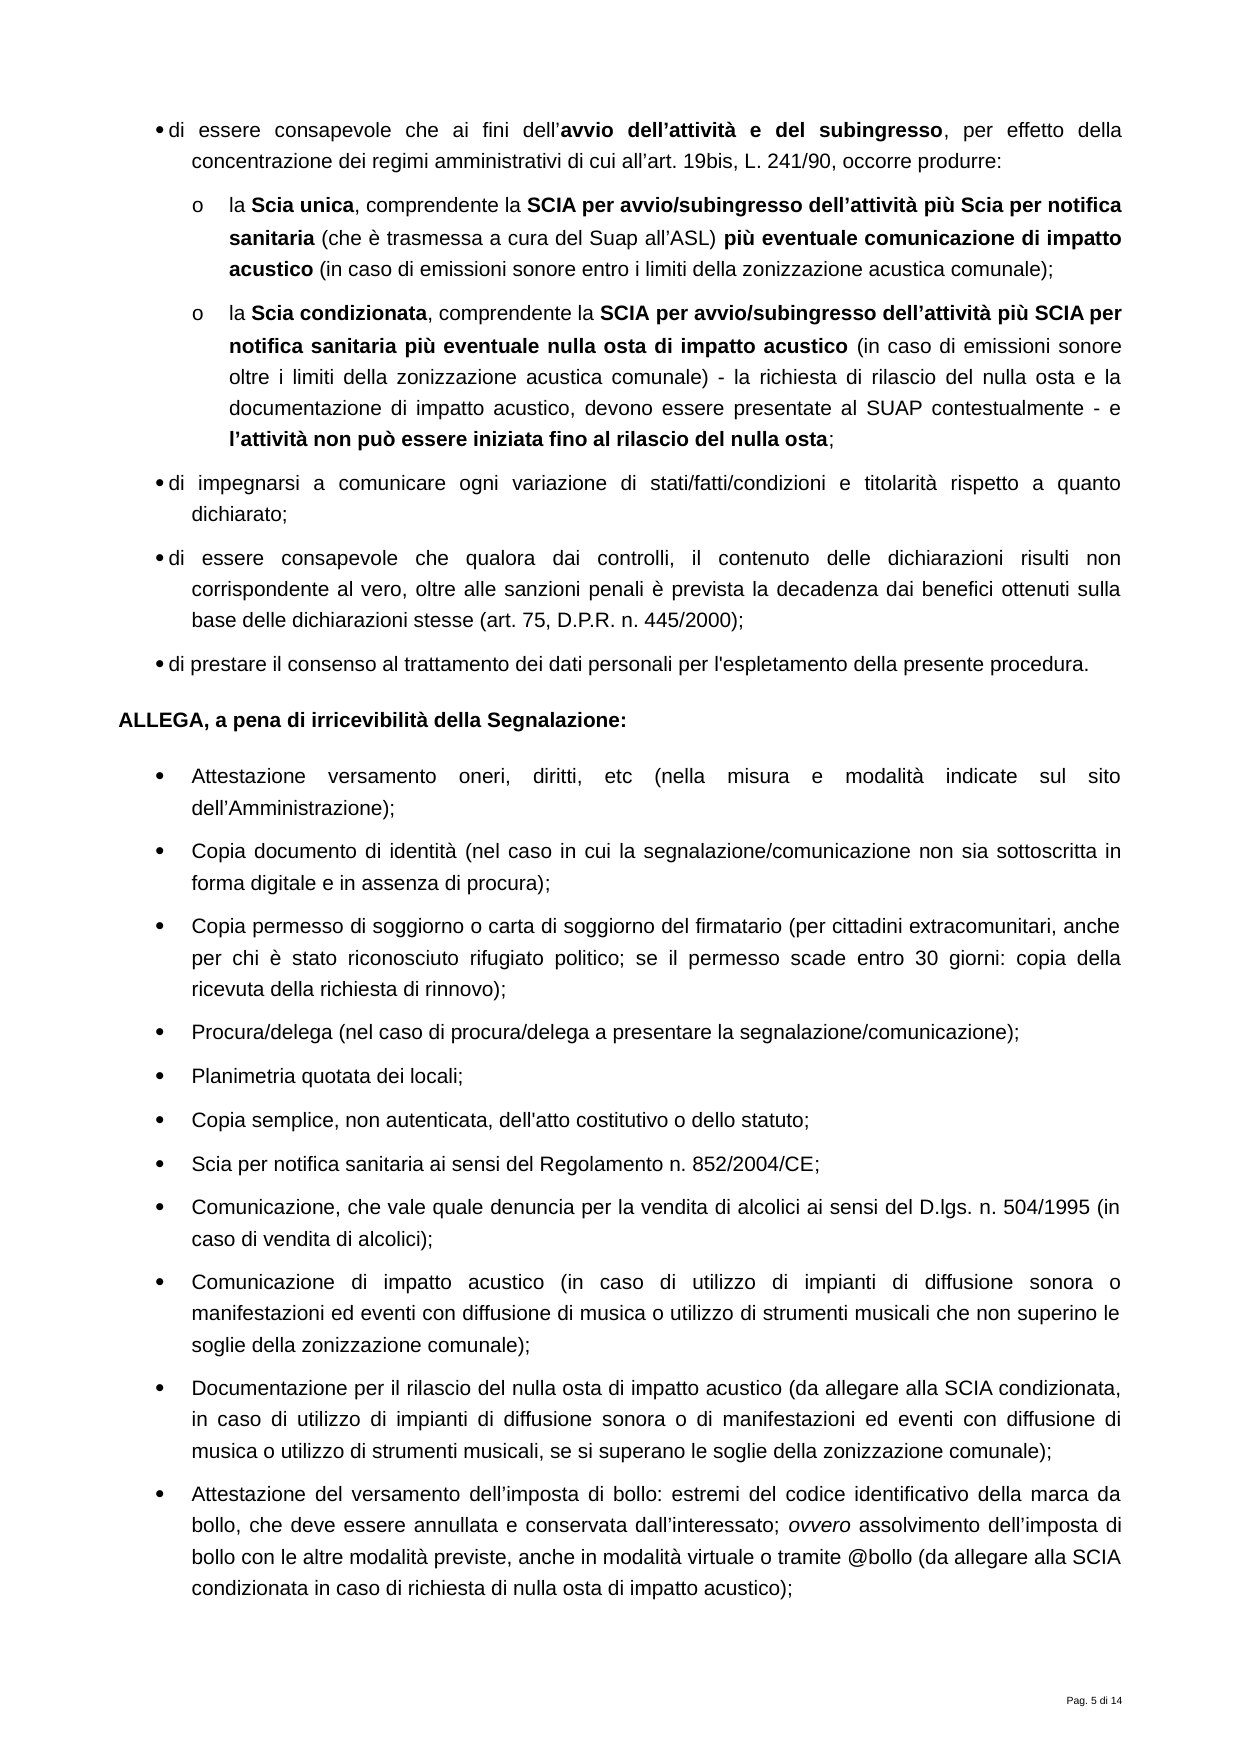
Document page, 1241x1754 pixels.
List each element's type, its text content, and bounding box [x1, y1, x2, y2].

list Comunicazione, che vale quale denuncia per la vendita di alcolici ai sensi del D.lgs. n. 504/1995 (in caso di vendita di alcolici); [156, 1195, 1122, 1250]
list di essere consapevole che qualora dai controlli, il contenuto delle dichiarazioni risulti non corrispondente al vero, oltre alle sanzioni penali è prevista la decadenza dai benefici ottenuti sulla base delle dichiarazioni stesse (art. 75, D.P.R. n. 445/2000); [156, 546, 1122, 632]
list Documentazione per il rilascio del nulla osta di impatto acustico (da allegare alla SCIA condizionata, in caso di utilizzo di impianti di diffusione sonora o di manifestazioni ed eventi con diffusione di musica o utilizzo di strumenti musicali, se si superano le soglie della zonizzazione comunale); [156, 1376, 1122, 1462]
list Planimetria quotata dei locali; [156, 1064, 1122, 1088]
list Scia per notifica sanitaria ai sensi del Regolamento n. 852/2004/CE; [156, 1151, 1122, 1175]
list Procura/delega (nel caso di procura/delega a presentare la segnalazione/comunicazione); [156, 1020, 1122, 1044]
list Copia semplice, non autenticata, dell'atto costitutivo o dello statuto; [156, 1108, 1122, 1132]
list Attestazione del versamento dell’imposta di bollo: estremi del codice identificativo della marca da bollo, che deve essere annullata e conservata dall’interessato; ovvero assolvimento dell’imposta di bollo con le altre modalità previste, anche in modalità virtuale o tramite @bollo (da allegare alla SCIA condizionata in caso di richiesta di nulla osta di impatto acustico); [156, 1482, 1122, 1599]
list Comunicazione di impatto acustico (in caso di utilizzo di impianti di diffusione sonora o manifestazioni ed eventi con diffusione di musica o utilizzo di strumenti musicali che non superino le soglie della zonizzazione comunale); [156, 1270, 1122, 1356]
list di prestare il consenso al trattamento dei dati personali per l'espletamento della presente procedura. [156, 652, 1122, 676]
list la Scia condizionata, comprendente la SCIA per avvio/subingresso dell’attività più SCIA per notifica sanitaria più eventuale nulla osta di impatto acustico (in caso di emissioni sonore oltre i limiti della zonizzazione acustica comunale) - la richiesta di rilascio del nulla osta e la documentazione di impatto acustico, devono essere presentate al SUAP contestualmente - e l’attività non può essere iniziata fino al rilascio del nulla osta; [191, 301, 1122, 451]
list Copia permesso di soggiorno o carta di soggiorno del firmatario (per cittadini extracomunitari, anche per chi è stato riconosciuto rifugiato politico; se il permesso scade entro 30 giorni: copia della ricevuta della richiesta di rinnovo); [156, 914, 1122, 1000]
list Copia documento di identità (nel caso in cui la segnalazione/comunicazione non sia sottoscritta in forma digitale e in assenza di procura); [156, 839, 1122, 894]
list la Scia unica, comprendente la SCIA per avvio/subingresso dell’attività più Scia per notifica sanitaria (che è trasmessa a cura del Suap all’ASL) più eventuale comunicazione di impatto acustico (in caso di emissioni sonore entro i limiti della zonizzazione acustica comunale); [191, 193, 1122, 281]
list Attestazione versamento oneri, diritti, etc (nella misura e modalità indicate sul sito dell’Amministrazione); [156, 764, 1122, 819]
text ALLEGA, a pena di irricevibilità della Segnalazione: [118, 708, 1122, 732]
list di essere consapevole che ai fini dell’avvio dell’attività e del subingresso, per effetto della concentrazione dei regimi amministrativi di cui all’art. 19bis, L. 241/90, occorre produrre: [156, 118, 1122, 173]
list di impegnarsi a comunicare ogni variazione di stati/fatti/condizioni e titolarità rispetto a quanto dichiarato; [156, 471, 1122, 526]
